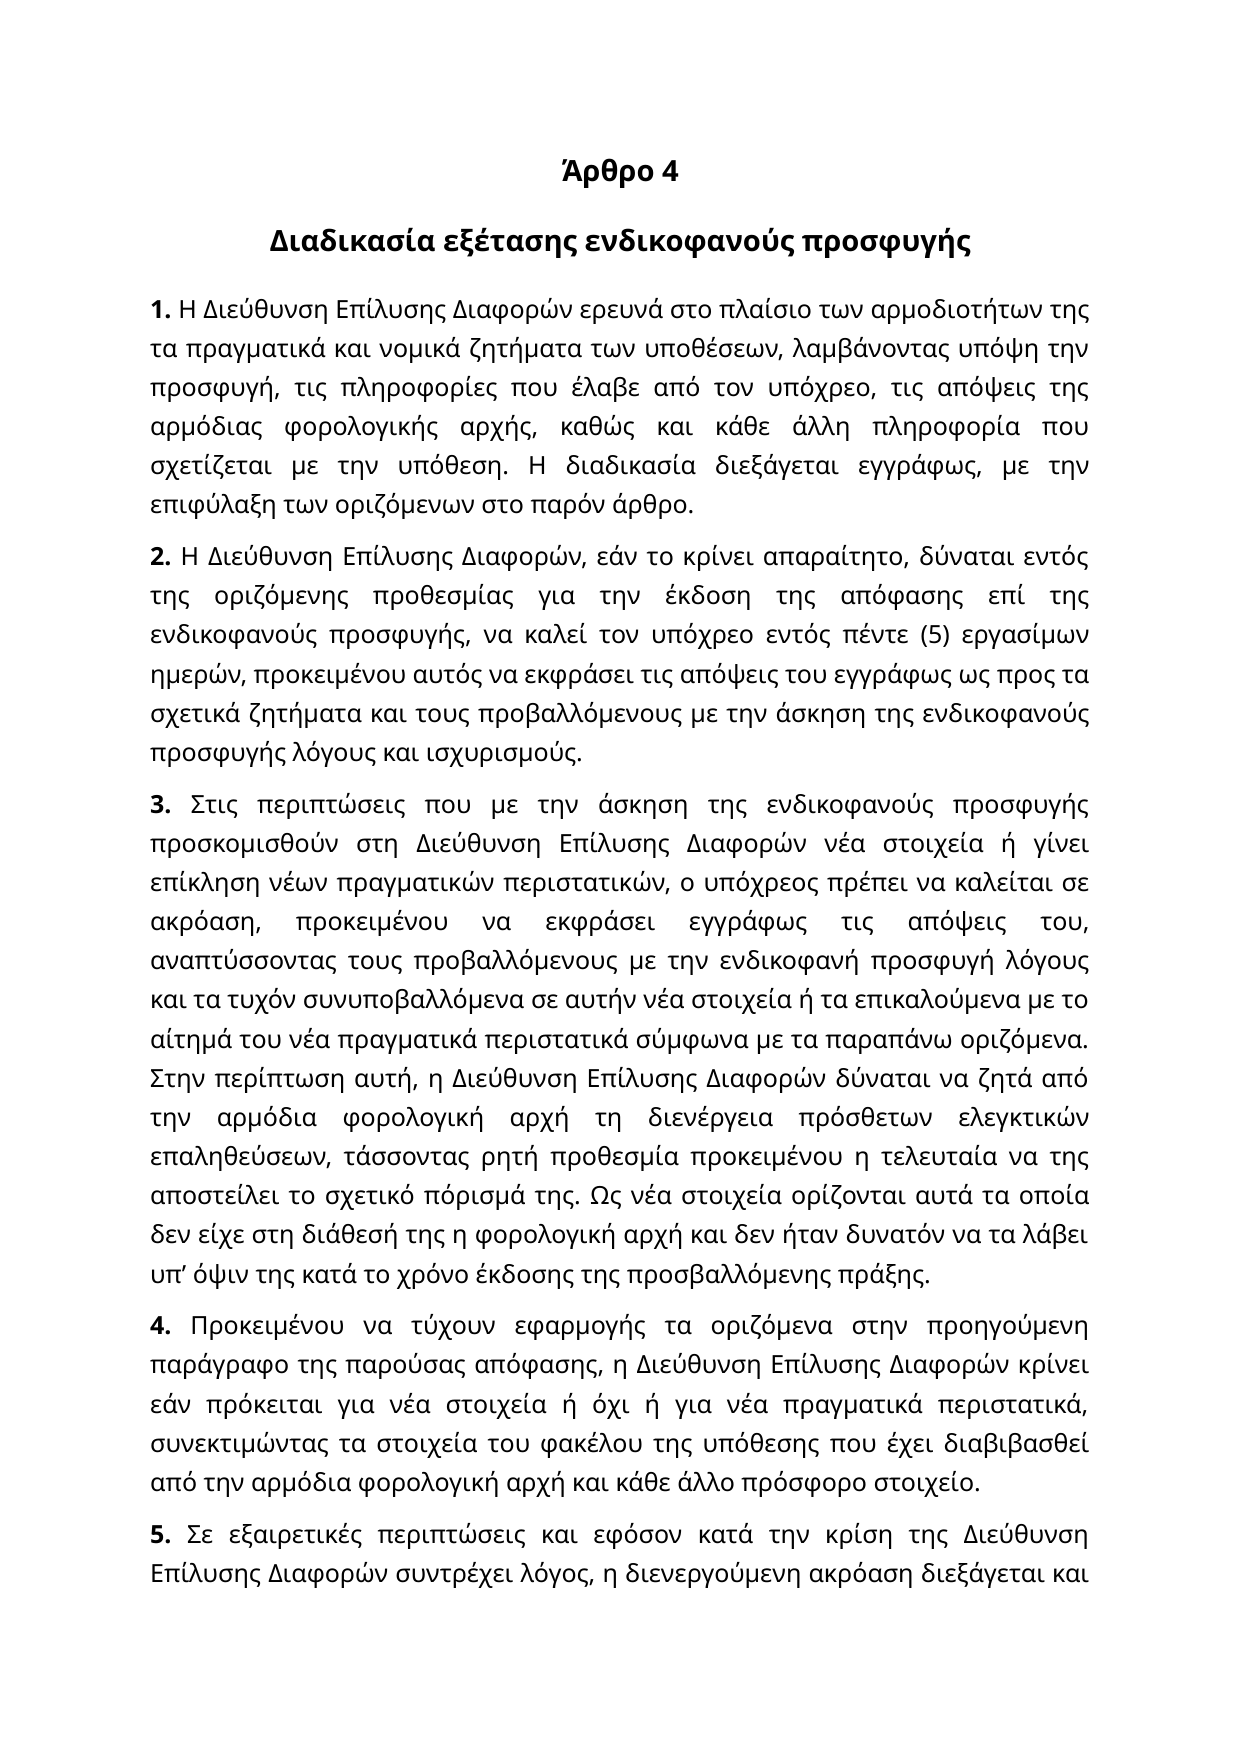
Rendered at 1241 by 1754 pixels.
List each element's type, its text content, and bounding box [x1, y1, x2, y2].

subtitle Άρθρο 4 [150, 150, 1090, 190]
text 2. Η Διεύθυνση Επίλυσης Διαφορών, εάν το κρίνει απαραίτητο, δύναται εντός της οριζόμενης προθεσμίας για την έκδοση της απόφασης επί της ενδικοφανούς προσφυγής, να καλεί τον υπόχρεο εντός πέντε (5) εργασίμων ημερών, προκειμένου αυτός να εκφράσει τις απόψεις του εγγράφως ως προς τα σχετικά ζητήματα και τους προβαλλόμενους με την άσκηση της ενδικοφανούς προσφυγής λόγους και ισχυρισμούς. [150, 539, 1090, 769]
text 5. Σε εξαιρετικές περιπτώσεις και εφόσον κατά την κρίση της Διεύθυνση Επίλυσης Διαφορών συντρέχει λόγος, η διενεργούμενη ακρόαση διεξάγεται και [150, 1516, 1090, 1589]
text 3. Στις περιπτώσεις που με την άσκηση της ενδικοφανούς προσφυγής προσκομισθούν στη Διεύθυνση Επίλυσης Διαφορών νέα στοιχεία ή γίνει επίκληση νέων πραγματικών περιστατικών, ο υπόχρεος πρέπει να καλείται σε ακρόαση, προκειμένου να εκφράσει εγγράφως τις απόψεις του, αναπτύσσοντας τους προβαλλόμενους με την ενδικοφανή προσφυγή λόγους και τα τυχόν συνυποβαλλόμενα σε αυτήν νέα στοιχεία ή τα επικαλούμενα με το αίτημά του νέα πραγματικά περιστατικά σύμφωνα με τα παραπάνω οριζόμενα. Στην περίπτωση αυτή, η Διεύθυνση Επίλυσης Διαφορών δύναται να ζητά από την αρμόδια φορολογική αρχή τη διενέργεια πρόσθετων ελεγκτικών επαληθεύσεων, τάσσοντας ρητή προθεσμία προκειμένου η τελευταία να της αποστείλει το σχετικό πόρισμά της. Ως νέα στοιχεία ορίζονται αυτά τα οποία δεν είχε στη διάθεσή της η φορολογική αρχή και δεν ήταν δυνατόν να τα λάβει υπ’ όψιν της κατά το χρόνο έκδοσης της προσβαλλόμενης πράξης. [150, 786, 1090, 1290]
subtitle Διαδικασία εξέτασης ενδικοφανούς προσφυγής [150, 221, 1090, 260]
text 1. Η Διεύθυνση Επίλυσης Διαφορών ερευνά στο πλαίσιο των αρμοδιοτήτων της τα πραγματικά και νομικά ζητήματα των υποθέσεων, λαμβάνοντας υπόψη την προσφυγή, τις πληροφορίες που έλαβε από τον υπόχρεο, τις απόψεις της αρμόδιας φορολογικής αρχής, καθώς και κάθε άλλη πληροφορία που σχετίζεται με την υπόθεση. Η διαδικασία διεξάγεται εγγράφως, με την επιφύλαξη των οριζόμενων στο παρόν άρθρο. [150, 291, 1090, 521]
text 4. Προκειμένου να τύχουν εφαρμογής τα οριζόμενα στην προηγούμενη παράγραφο της παρούσας απόφασης, η Διεύθυνση Επίλυσης Διαφορών κρίνει εάν πρόκειται για νέα στοιχεία ή όχι ή για νέα πραγματικά περιστατικά, συνεκτιμώντας τα στοιχεία του φακέλου της υπόθεσης που έχει διαβιβασθεί από την αρμόδια φορολογική αρχή και κάθε άλλο πρόσφορο στοιχείο. [150, 1308, 1090, 1499]
